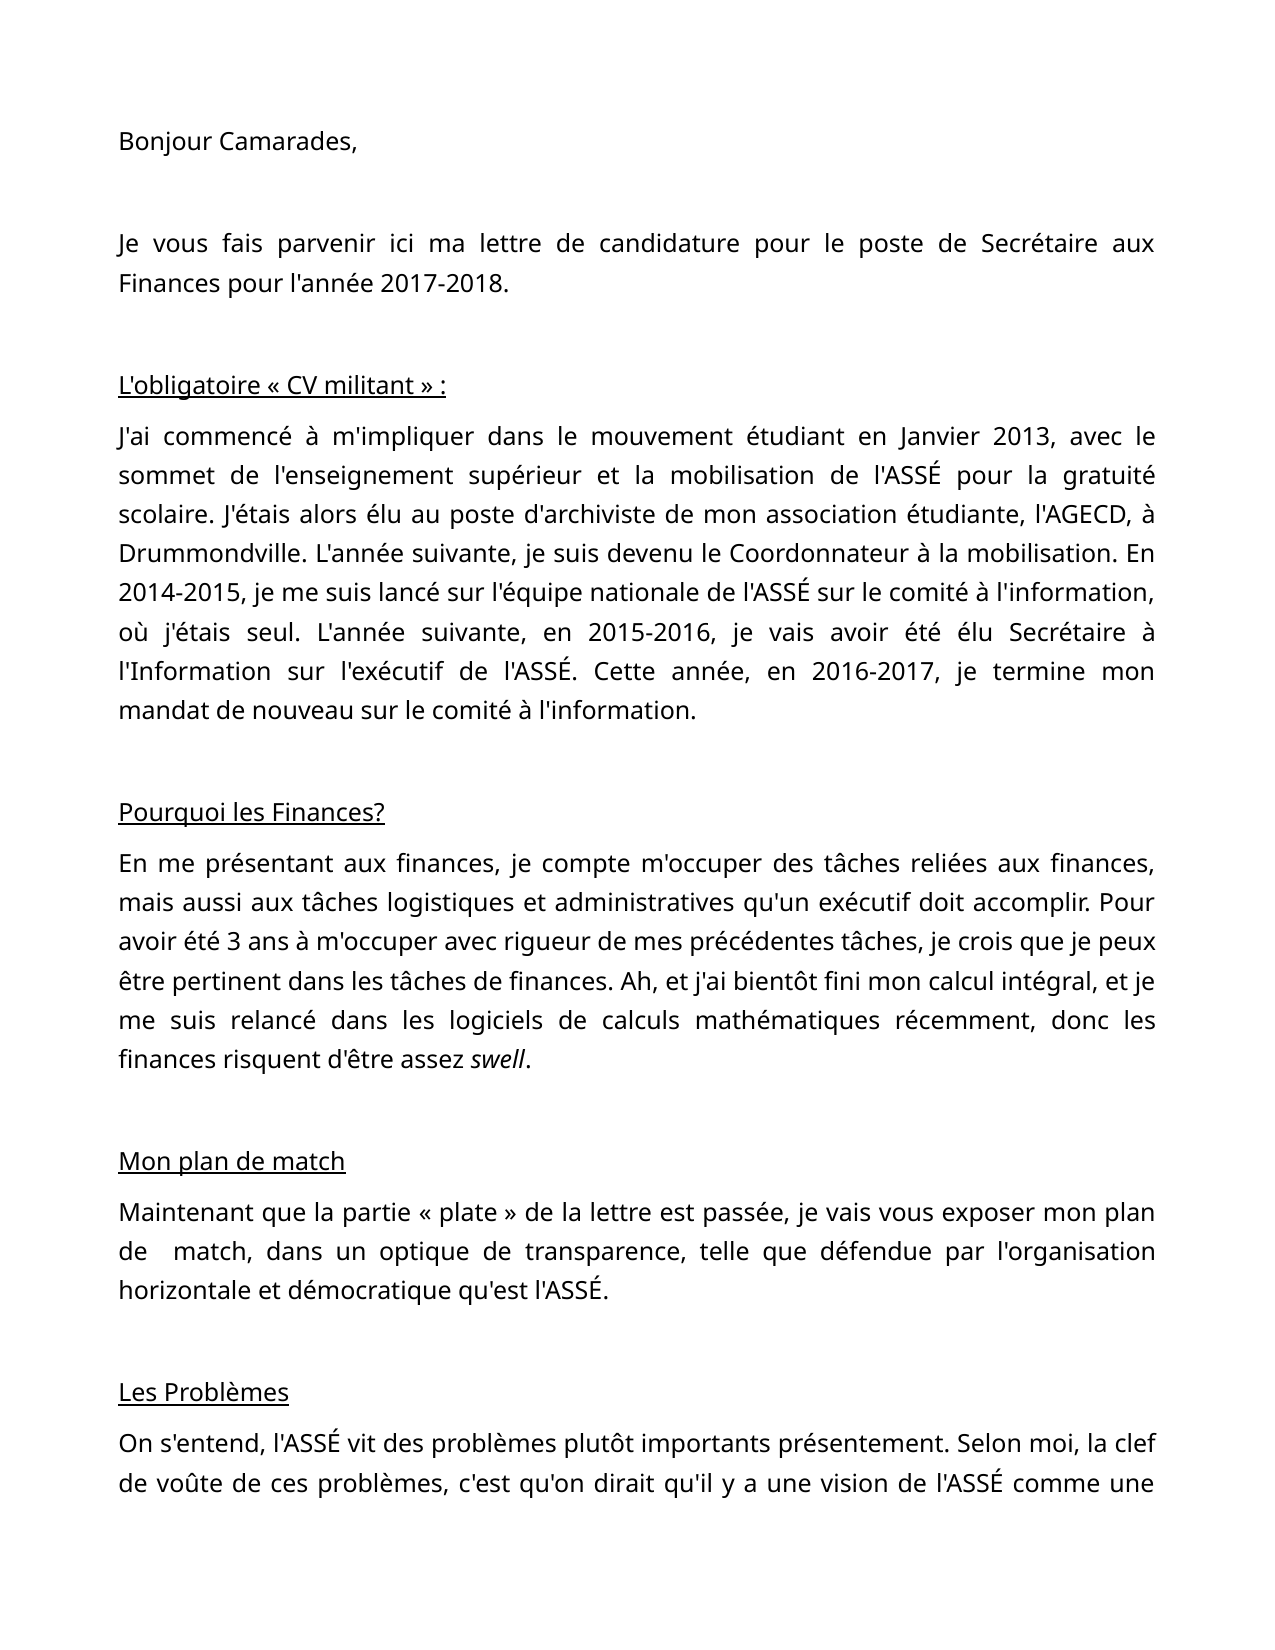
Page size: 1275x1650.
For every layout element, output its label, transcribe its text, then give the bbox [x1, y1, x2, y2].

text Maintenant que la partie « plate » de la lettre est passée, je vais vous exposer mon plan de match, dans un optique de transparence, telle que défendue par l'organisation horizontale et démocratique qu'est l'ASSÉ. [118, 1195, 1157, 1307]
text L'obligatoire « CV militant » : [118, 367, 1157, 401]
text Bonjour Camarades, [118, 124, 1157, 158]
text Je vous fais parvenir ici ma lettre de candidature pour le poste de Secrétaire aux Finances pour l'année 2017-2018. [118, 226, 1157, 299]
text On s'entend, l'ASSÉ vit des problèmes plutôt importants présentement. Selon moi, la clef de voûte de ces problèmes, c'est qu'on dirait qu'il y a une vision de l'ASSÉ comme une [118, 1426, 1157, 1499]
text J'ai commencé à m'impliquer dans le mouvement étudiant en Janvier 2013, avec le sommet de l'enseignement supérieur et la mobilisation de l'ASSÉ pour la gratuité scolaire. J'étais alors élu au poste d'archiviste de mon association étudiante, l'AGECD, à Drummondville. L'année suivante, je suis devenu le Coordonnateur à la mobilisation. En 2014-2015, je me suis lancé sur l'équipe nationale de l'ASSÉ sur le comité à l'information, où j'étais seul. L'année suivante, en 2015-2016, je vais avoir été élu Secrétaire à l'Information sur l'exécutif de l'ASSÉ. Cette année, en 2016-2017, je termine mon mandat de nouveau sur le comité à l'information. [118, 418, 1157, 727]
text En me présentant aux finances, je compte m'occuper des tâches reliées aux finances, mais aussi aux tâches logistiques et administratives qu'un exécutif doit accomplir. Pour avoir été 3 ans à m'occuper avec rigueur de mes précédentes tâches, je crois que je peux être pertinent dans les tâches de finances. Ah, et j'ai bientôt fini mon calcul intégral, et je me suis relancé dans les logiciels de calculs mathématiques récemment, donc les finances risquent d'être assez swell. [118, 846, 1157, 1076]
text Pourquoi les Finances? [118, 795, 1157, 829]
text Mon plan de match [118, 1144, 1157, 1178]
text Les Problèmes [118, 1375, 1157, 1409]
